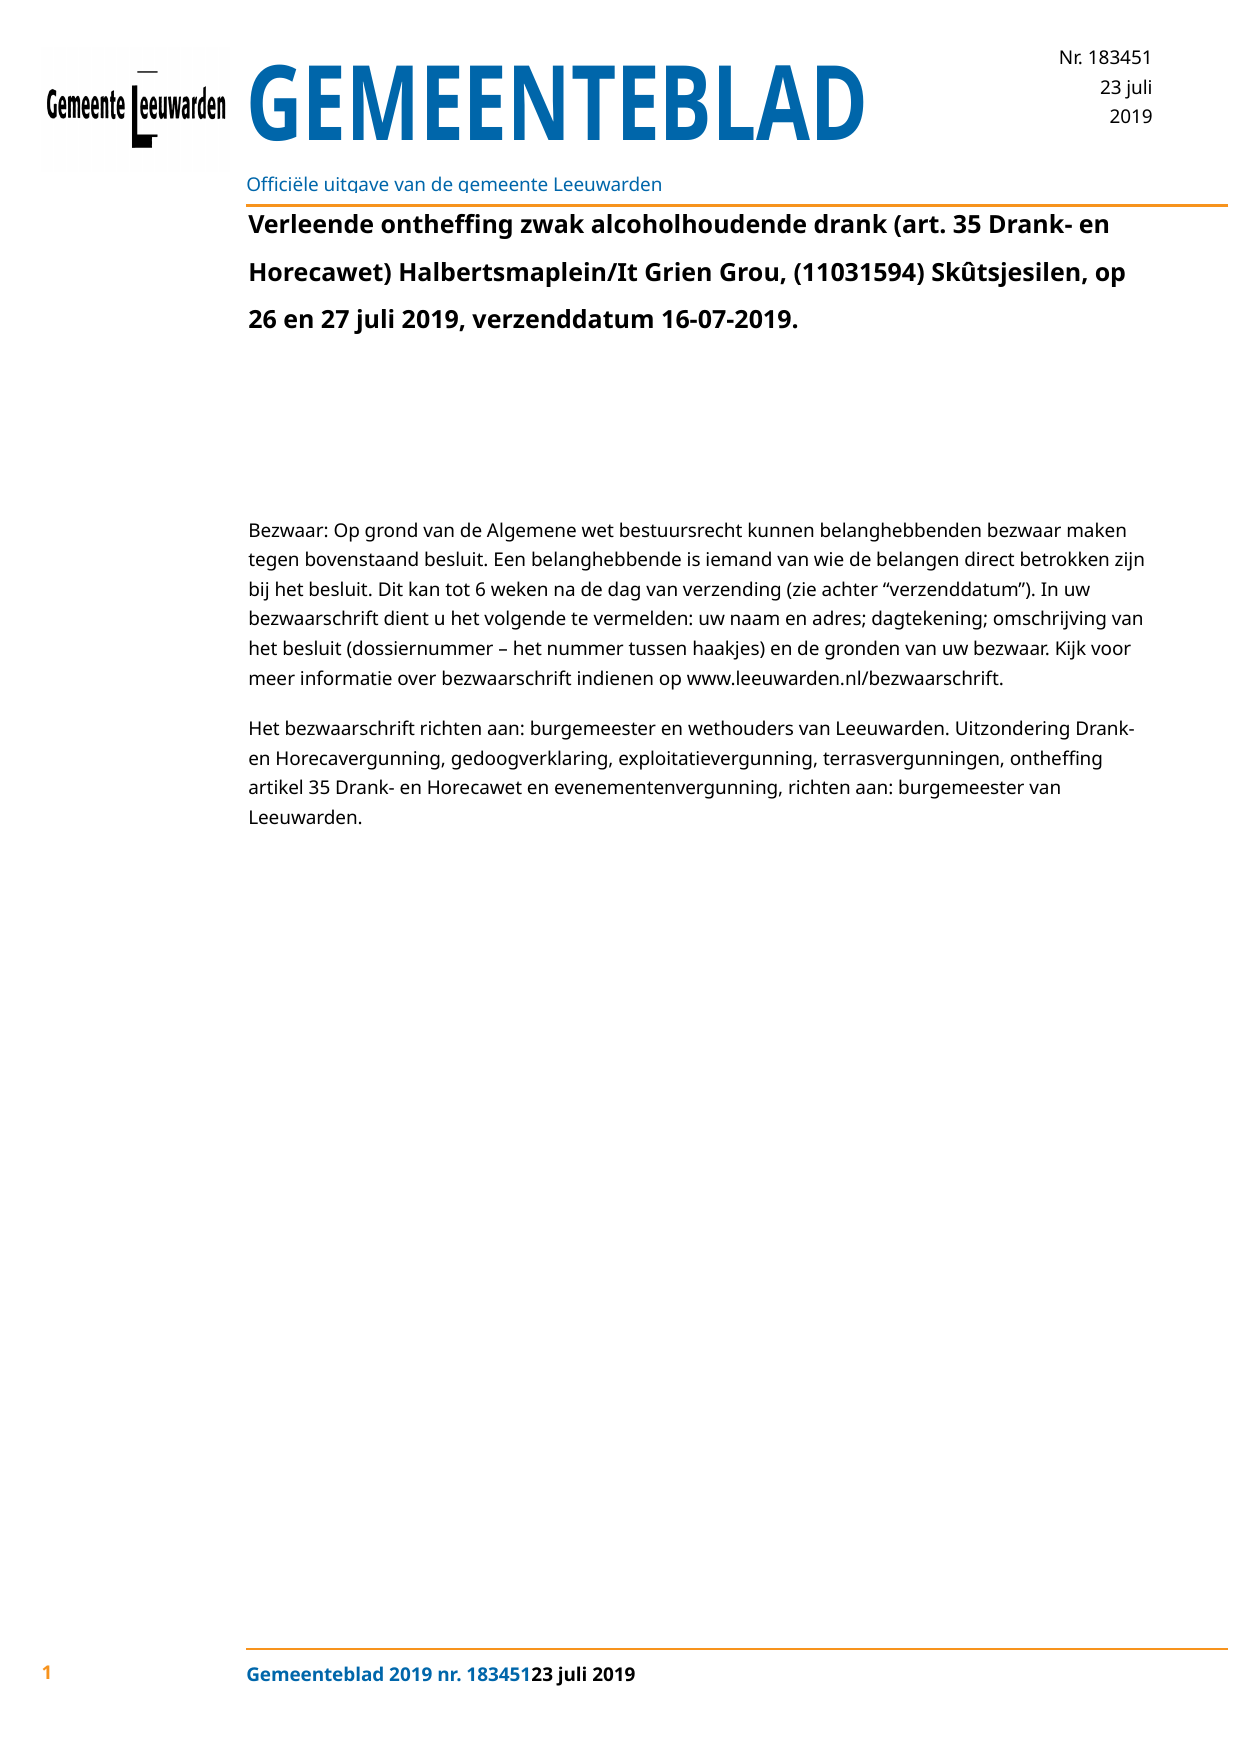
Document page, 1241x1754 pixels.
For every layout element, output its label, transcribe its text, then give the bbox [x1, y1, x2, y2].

text Verleende ontheffing zwak alcoholhoudende drank (art. 35 Drank- en Horecawet) Halbertsmaplein/It Grien Grou, (11031594) Skûtsjesilen, op 26 en 27 juli 2019, verzenddatum 16-07-2019. [248, 207, 1152, 336]
text Bezwaar: Op grond van de Algemene wet bestuursrecht kunnen belanghebbenden bezwaar maken tegen bovenstaand besluit. Een belanghebbende is iemand van wie de belangen direct betrokken zijn bij het besluit. Dit kan tot 6 weken na de dag van verzending (zie achter “verzenddatum”). In uw bezwaarschrift dient u het volgende te vermelden: uw naam en adres; dagtekening; omschrijving van het besluit (dossiernummer – het nummer tussen haakjes) en de gronden van uw bezwaar. Kijk voor meer informatie over bezwaarschrift indienen op www.leeuwarden.nl/bezwaarschrift. [248, 517, 1152, 690]
text Het bezwaarschrift richten aan: burgemeester en wethouders van Leeuwarden. Uitzondering Drank- en Horecavergunning, gedoogverklaring, exploitatievergunning, terrasvergunningen, ontheffing artikel 35 Drank- en Horecawet en evenementenvergunning, richten aan: burgemeester van Leeuwarden. [248, 715, 1152, 829]
picture [41, 47, 231, 172]
